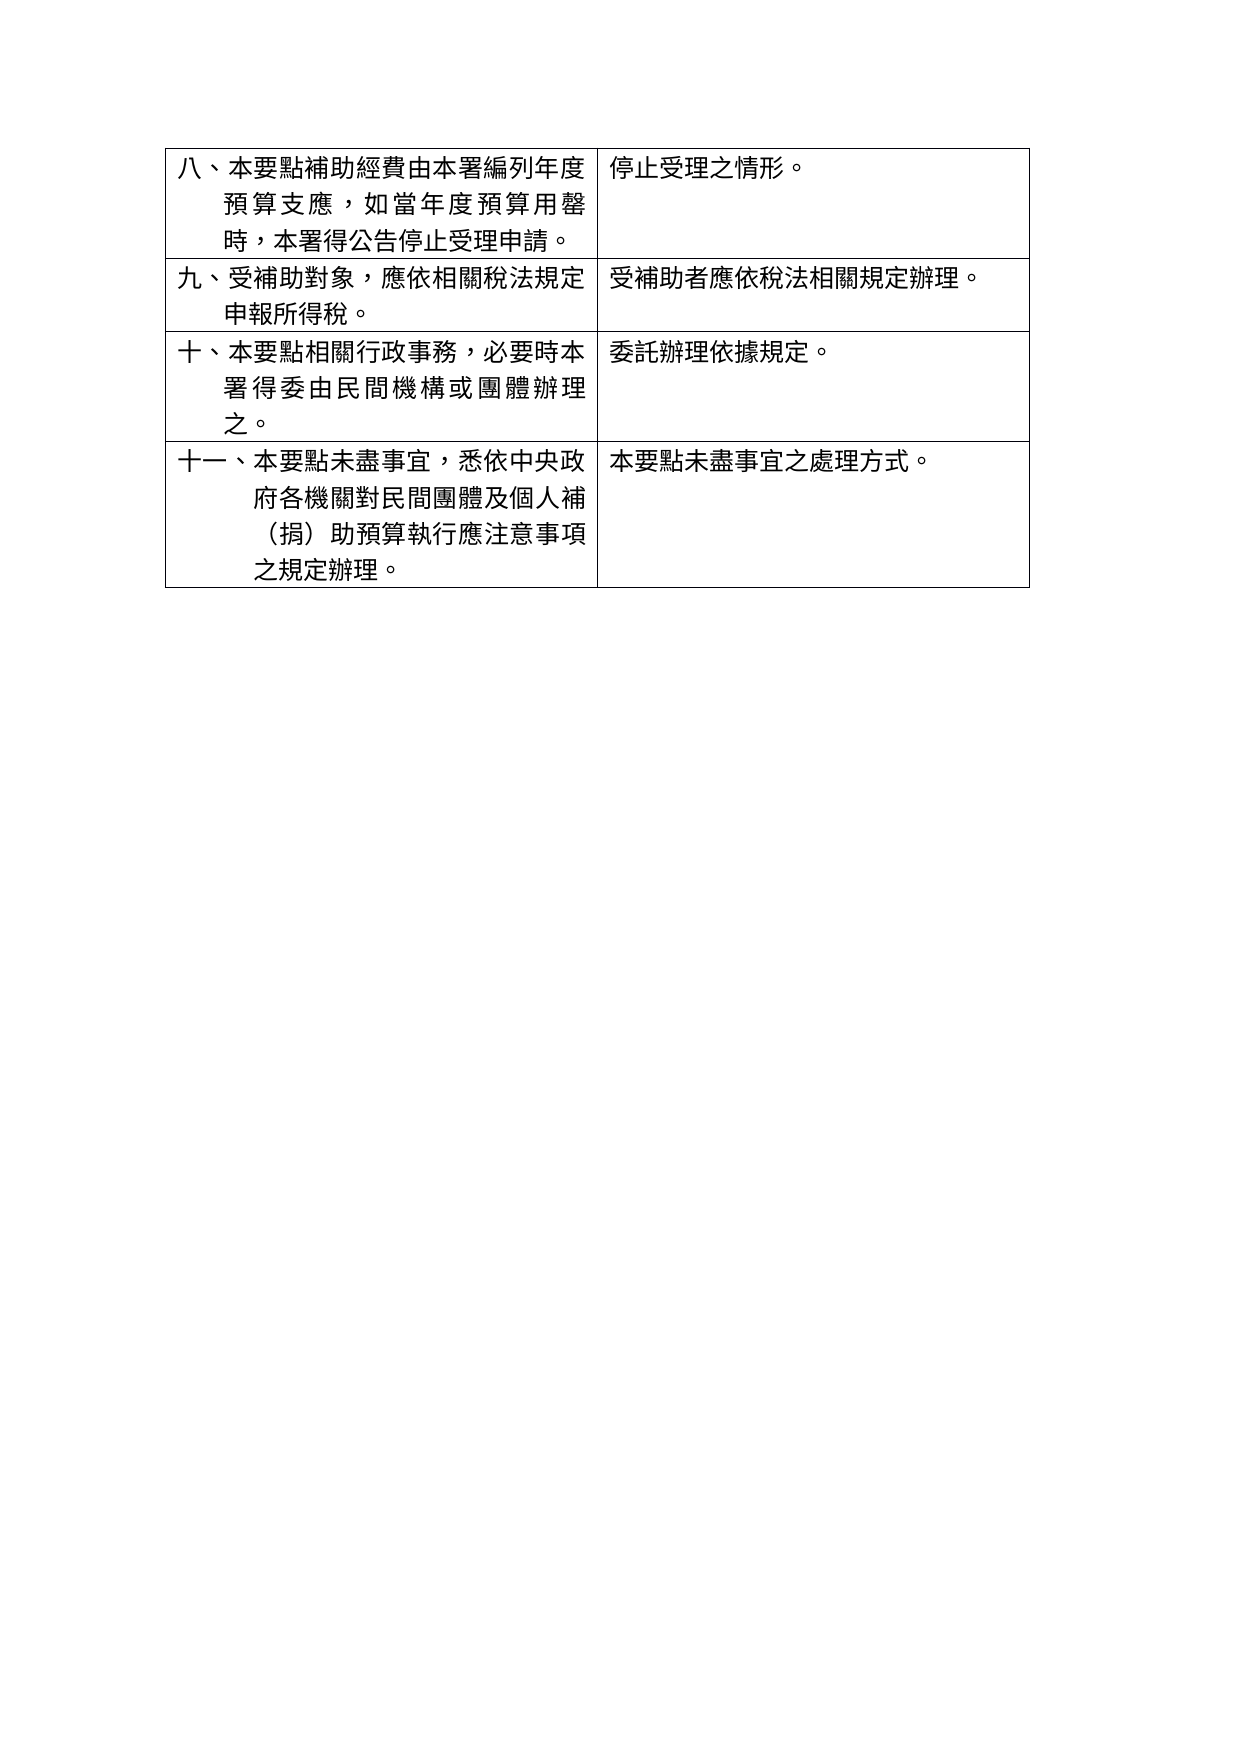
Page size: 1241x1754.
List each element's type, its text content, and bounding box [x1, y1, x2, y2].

table_cell 十、本要點相關行政事務，必要時本署得委由民間機構或團體辦理之。 [166, 332, 597, 441]
table_cell 十一、本要點未盡事宜，悉依中央政府各機關對民間團體及個人補（捐）助預算執行應注意事項之規定辦理。 [166, 442, 597, 587]
table_cell 八、本要點補助經費由本署編列年度預算支應，如當年度預算用罄時，本署得公告停止受理申請。 [166, 149, 597, 257]
table_cell 九、受補助對象，應依相關稅法規定申報所得稅。 [166, 259, 597, 331]
table_cell 委託辦理依據規定。 [598, 332, 1029, 441]
table_cell 受補助者應依稅法相關規定辦理。 [598, 259, 1029, 331]
table_cell 本要點未盡事宜之處理方式。 [598, 442, 1029, 587]
table_cell 停止受理之情形。 [598, 149, 1029, 257]
